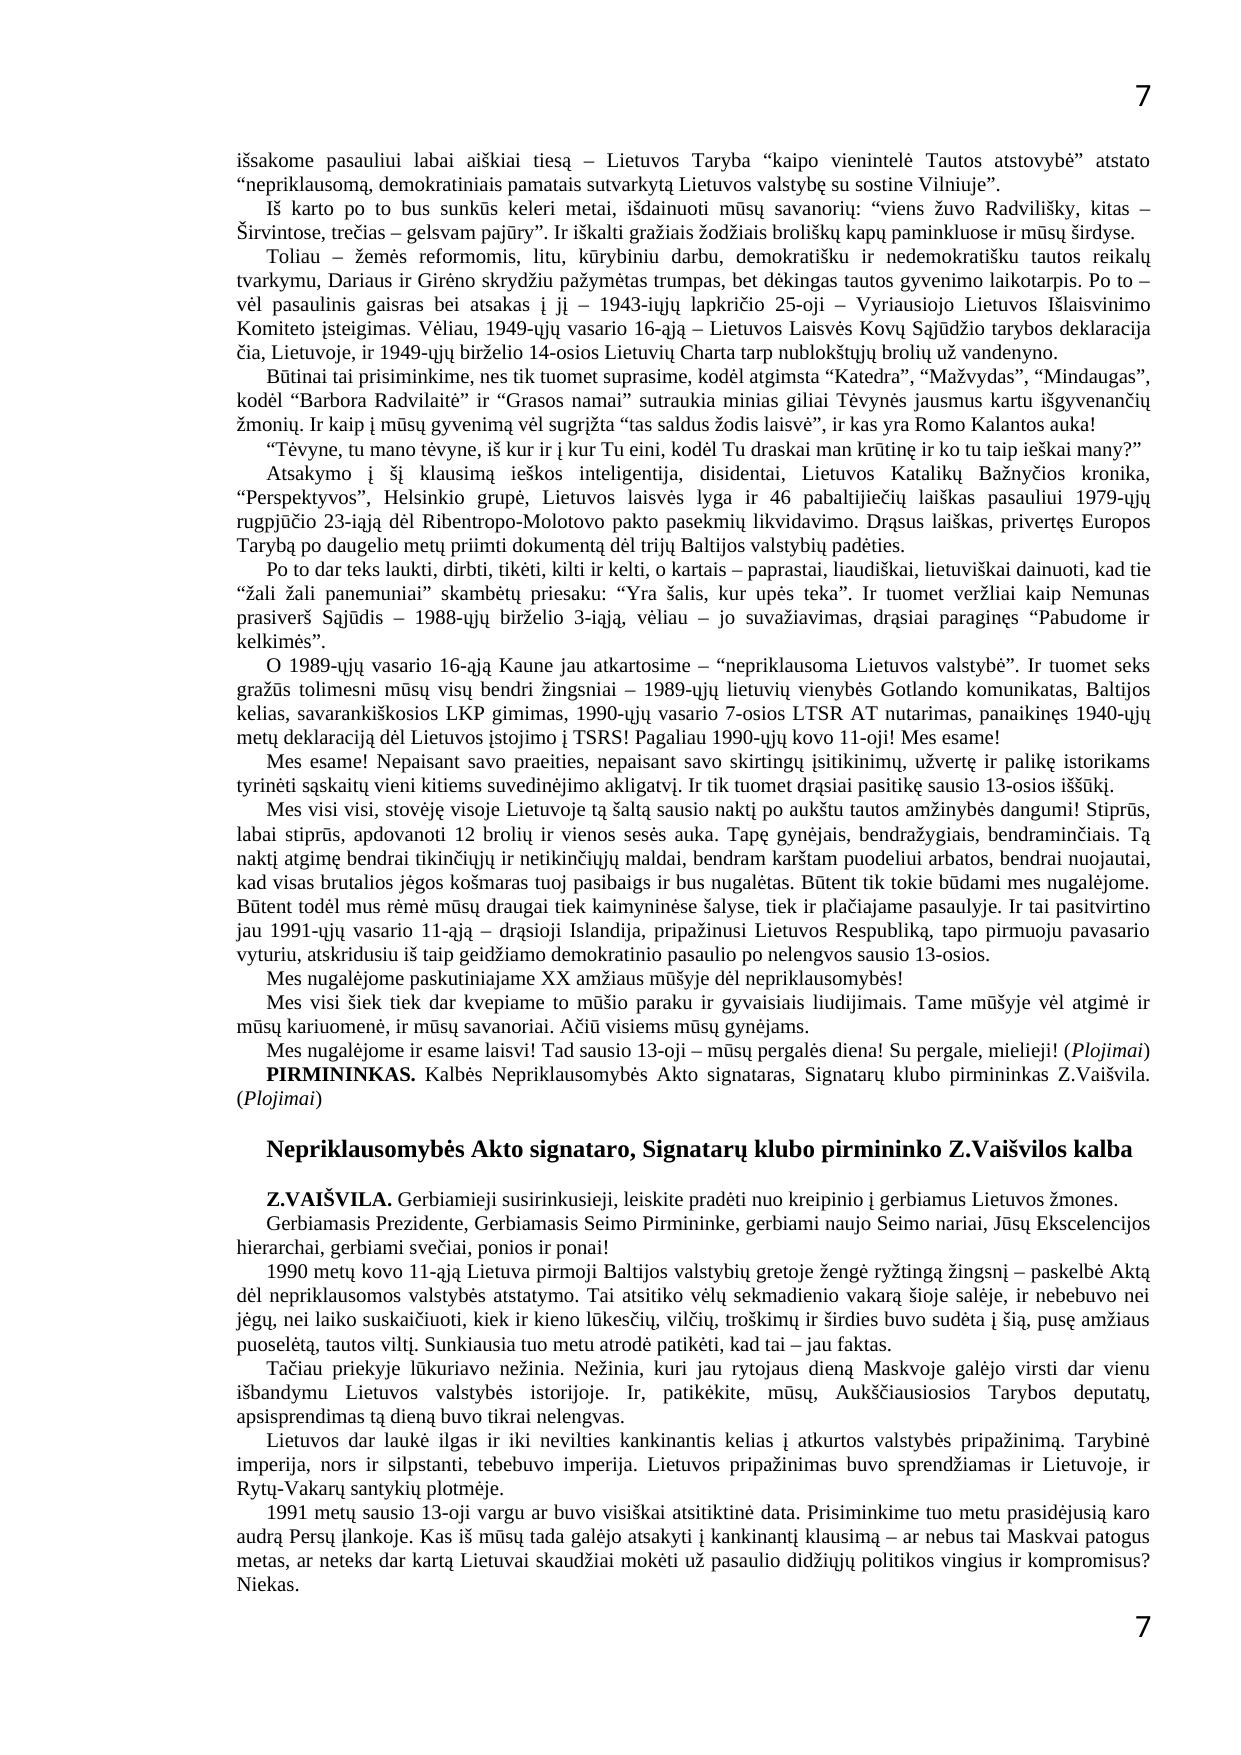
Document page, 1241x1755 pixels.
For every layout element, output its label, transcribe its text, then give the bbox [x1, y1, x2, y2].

text PIRMININKAS. Kalbės Nepriklausomybės Akto signataras, Signatarų klubo pirmininkas Z.Vaišvila. (Plojimai) [236, 1062, 1152, 1110]
text 1991 metų sausio 13-oji vargu ar buvo visiškai atsitiktinė data. Prisiminkime tuo metu prasidėjusią karo audrą Persų įlankoje. Kas iš mūsų tada galėjo atsakyti į kankinantį klausimą – ar nebus tai Maskvai patogus metas, ar neteks dar kartą Lietuvai skaudžiai mokėti už pasaulio didžiųjų politikos vingius ir kompromisus? Niekas. [236, 1500, 1152, 1596]
text Mes nugalėjome paskutiniajame XX amžiaus mūšyje dėl nepriklausomybės! [236, 966, 1152, 990]
text O 1989-ųjų vasario 16-ąją Kaune jau atkartosime – “nepriklausoma Lietuvos valstybė”. Ir tuomet seks gražūs tolimesni mūsų visų bendri žingsniai – 1989-ųjų lietuvių vienybės Gotlando komunikatas, Baltijos kelias, savarankiškosios LKP gimimas, 1990-ųjų vasario 7-osios LTSR AT nutarimas, panaikinęs 1940-ųjų metų deklaraciją dėl Lietuvos įstojimo į TSRS! Pagaliau 1990-ųjų kovo 11-oji! Mes esame! [236, 653, 1152, 749]
text Nepriklausomybės Akto signataro, Signatarų klubo pirmininko Z.Vaišvilos kalba [236, 1134, 1152, 1163]
text Mes visi visi, stovėję visoje Lietuvoje tą šaltą sausio naktį po aukštu tautos amžinybės dangumi! Stiprūs, labai stiprūs, apdovanoti 12 brolių ir vienos sesės auka. Tapę gynėjais, bendražygiais, bendraminčiais. Tą naktį atgimę bendrai tikinčiųjų ir netikinčiųjų maldai, bendram karštam puodeliui arbatos, bendrai nuojautai, kad visas brutalios jėgos košmaras tuoj pasibaigs ir bus nugalėtas. Būtent tik tokie būdami mes nugalėjome. Būtent todėl mus rėmė mūsų draugai tiek kaimyninėse šalyse, tiek ir plačiajame pasaulyje. Ir tai pasitvirtino jau 1991-ųjų vasario 11-ąją – drąsioji Islandija, pripažinusi Lietuvos Respubliką, tapo pirmuoju pavasario vyturiu, atskridusiu iš taip geidžiamo demokratinio pasaulio po nelengvos sausio 13-osios. [236, 797, 1152, 966]
text Mes nugalėjome ir esame laisvi! Tad sausio 13-oji – mūsų pergalės diena! Su pergale, mielieji! (Plojimai) [236, 1038, 1152, 1062]
text Tačiau priekyje lūkuriavo nežinia. Nežinia, kuri jau rytojaus dieną Maskvoje galėjo virsti dar vienu išbandymu Lietuvos valstybės istorijoje. Ir, patikėkite, mūsų, Aukščiausiosios Tarybos deputatų, apsisprendimas tą dieną buvo tikrai nelengvas. [236, 1356, 1152, 1428]
text Lietuvos dar laukė ilgas ir iki nevilties kankinantis kelias į atkurtos valstybės pripažinimą. Tarybinė imperija, nors ir silpstanti, tebebuvo imperija. Lietuvos pripažinimas buvo sprendžiamas ir Lietuvoje, ir Rytų-Vakarų santykių plotmėje. [236, 1428, 1152, 1500]
text išsakome pasauliui labai aiškiai tiesą – Lietuvos Taryba “kaipo vienintelė Tautos atstovybė” atstato “nepriklausomą, demokratiniais pamatais sutvarkytą Lietuvos valstybę su sostine Vilniuje”. [236, 148, 1152, 196]
text “Tėvyne, tu mano tėvyne, iš kur ir į kur Tu eini, kodėl Tu draskai man krūtinę ir ko tu taip ieškai many?” [236, 436, 1152, 461]
text Mes visi šiek tiek dar kvepiame to mūšio paraku ir gyvaisiais liudijimais. Tame mūšyje vėl atgimė ir mūsų kariuomenė, ir mūsų savanoriai. Ačiū visiems mūsų gynėjams. [236, 990, 1152, 1038]
text Iš karto po to bus sunkūs keleri metai, išdainuoti mūsų savanorių: “viens žuvo Radvilišky, kitas – Širvintose, trečias – gelsvam pajūry”. Ir iškalti gražiais žodžiais broliškų kapų paminkluose ir mūsų širdyse. [236, 196, 1152, 244]
text Būtinai tai prisiminkime, nes tik tuomet suprasime, kodėl atgimsta “Katedra”, “Mažvydas”, “Mindaugas”, kodėl “Barbora Radvilaitė” ir “Grasos namai” sutraukia minias giliai Tėvynės jausmus kartu išgyvenančių žmonių. Ir kaip į mūsų gyvenimą vėl sugrįžta “tas saldus žodis laisvė”, ir kas yra Romo Kalantos auka! [236, 364, 1152, 436]
text Toliau – žemės reformomis, litu, kūrybiniu darbu, demokratišku ir nedemokratišku tautos reikalų tvarkymu, Dariaus ir Girėno skrydžiu pažymėtas trumpas, bet dėkingas tautos gyvenimo laikotarpis. Po to – vėl pasaulinis gaisras bei atsakas į jį – 1943-iųjų lapkričio 25-oji – Vyriausiojo Lietuvos Išlaisvinimo Komiteto įsteigimas. Vėliau, 1949-ųjų vasario 16-ąją – Lietuvos Laisvės Kovų Sąjūdžio tarybos deklaracija čia, Lietuvoje, ir 1949-ųjų birželio 14-osios Lietuvių Charta tarp nublokštųjų brolių už vandenyno. [236, 244, 1152, 364]
text Mes esame! Nepaisant savo praeities, nepaisant savo skirtingų įsitikinimų, užvertę ir palikę istorikams tyrinėti sąskaitų vieni kitiems suvedinėjimo akligatvį. Ir tik tuomet drąsiai pasitikę sausio 13-osios iššūkį. [236, 749, 1152, 797]
text Atsakymo į šį klausimą ieškos inteligentija, disidentai, Lietuvos Katalikų Bažnyčios kronika, “Perspektyvos”, Helsinkio grupė, Lietuvos laisvės lyga ir 46 pabaltijiečių laiškas pasauliui 1979-ųjų rugpjūčio 23-iąją dėl Ribentropo-Molotovo pakto pasekmių likvidavimo. Drąsus laiškas, privertęs Europos Tarybą po daugelio metų priimti dokumentą dėl trijų Baltijos valstybių padėties. [236, 461, 1152, 557]
text Gerbiamasis Prezidente, Gerbiamasis Seimo Pirmininke, gerbiami naujo Seimo nariai, Jūsų Ekscelencijos hierarchai, gerbiami svečiai, ponios ir ponai! [236, 1211, 1152, 1259]
text 1990 metų kovo 11-ąją Lietuva pirmoji Baltijos valstybių gretoje žengė ryžtingą žingsnį – paskelbė Aktą dėl nepriklausomos valstybės atstatymo. Tai atsitiko vėlų sekmadienio vakarą šioje salėje, ir nebebuvo nei jėgų, nei laiko suskaičiuoti, kiek ir kieno lūkesčių, vilčių, troškimų ir širdies buvo sudėta į šią, pusę amžiaus puoselėtą, tautos viltį. Sunkiausia tuo metu atrodė patikėti, kad tai – jau faktas. [236, 1259, 1152, 1356]
text Po to dar teks laukti, dirbti, tikėti, kilti ir kelti, o kartais – paprastai, liaudiškai, lietuviškai dainuoti, kad tie “žali žali panemuniai” skambėtų priesaku: “Yra šalis, kur upės teka”. Ir tuomet veržliai kaip Nemunas prasiverš Sąjūdis – 1988-ųjų birželio 3-iąją, vėliau – jo suvažiavimas, drąsiai paraginęs “Pabudome ir kelkimės”. [236, 557, 1152, 653]
text Z.VAIŠVILA. Gerbiamieji susirinkusieji, leiskite pradėti nuo kreipinio į gerbiamus Lietuvos žmones. [236, 1187, 1152, 1211]
